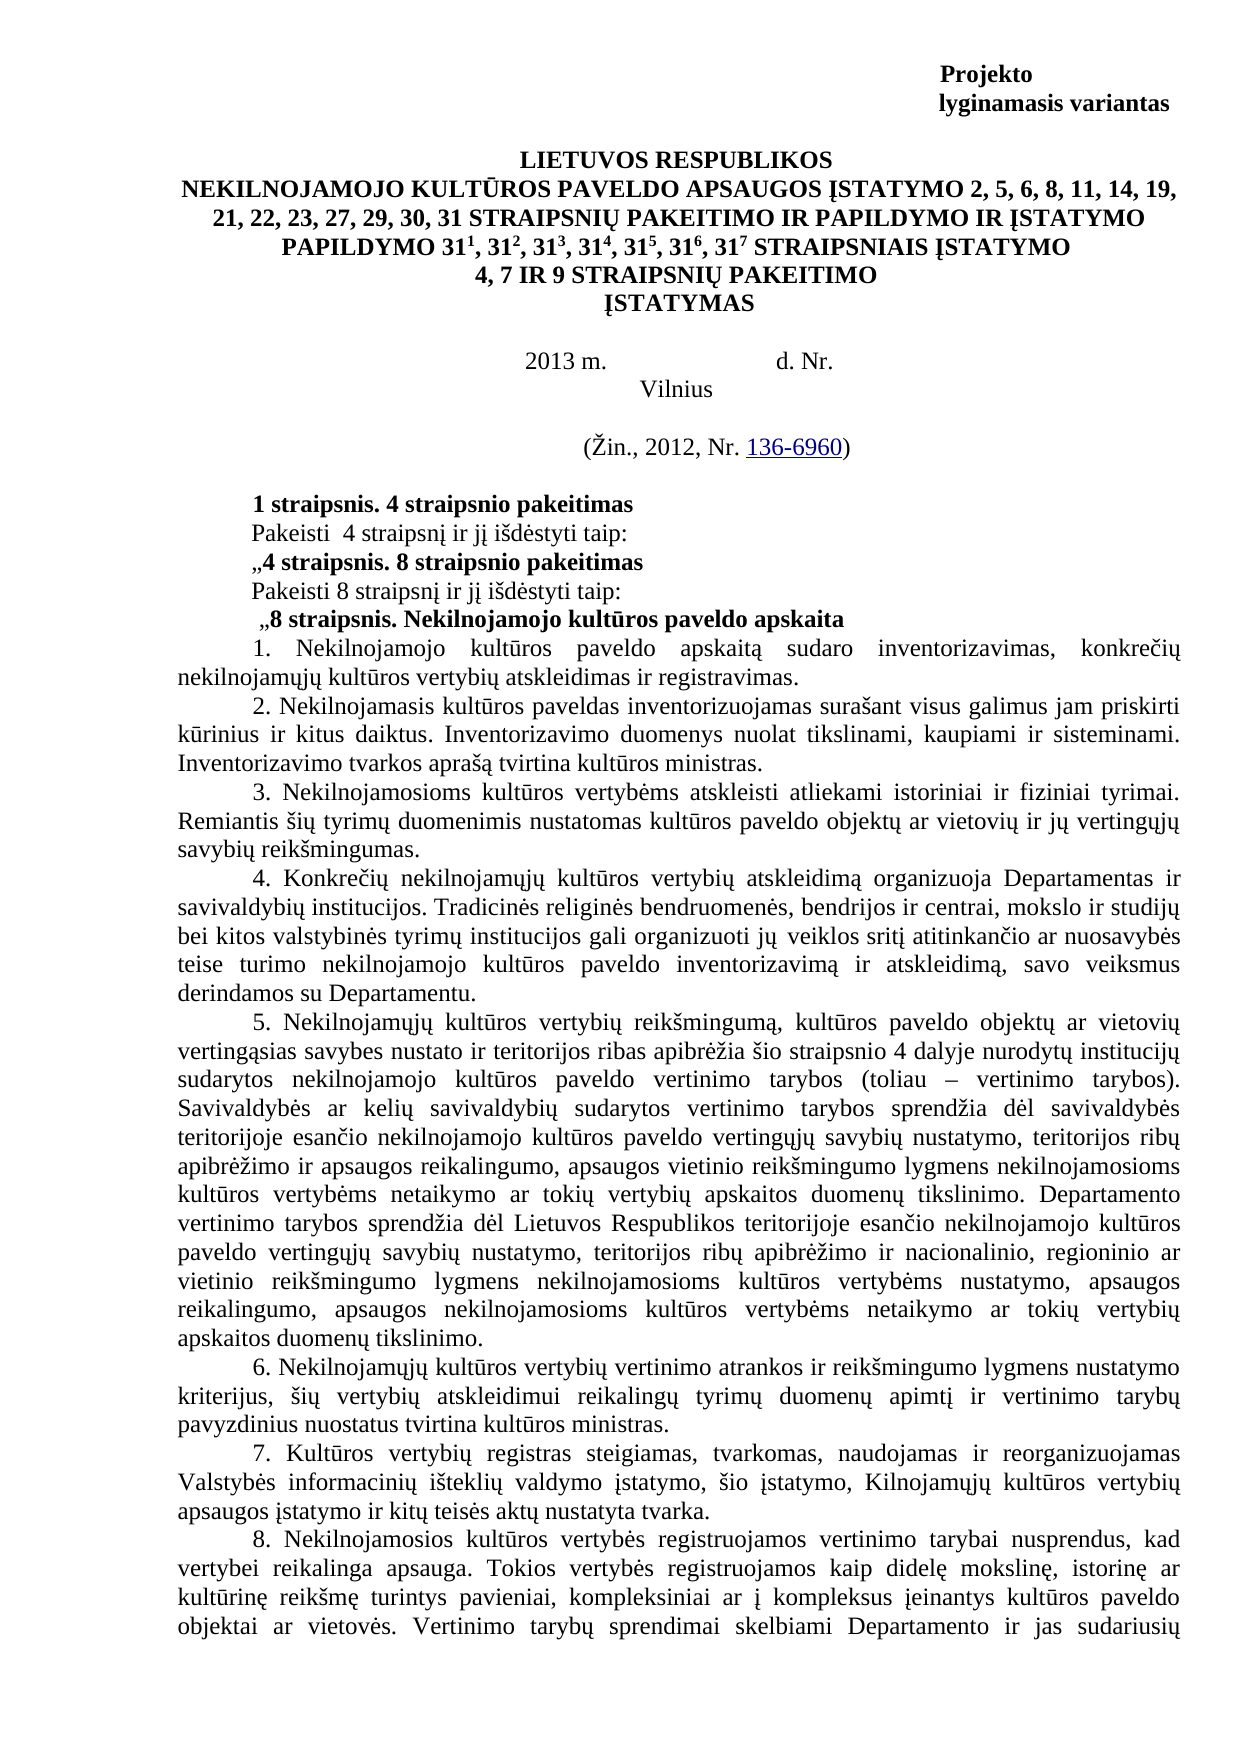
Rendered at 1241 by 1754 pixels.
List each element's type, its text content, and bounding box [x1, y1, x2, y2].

text lyginamasis variantas [852, 88, 1181, 117]
text „8 straipsnis. Nekilnojamojo kultūros paveldo apskaita [177, 604, 1181, 633]
text 8. Nekilnojamosios kultūros vertybės registruojamos vertinimo tarybai nusprendus, kad vertybei reikalinga apsauga. Tokios vertybės registruojamos kaip didelę mokslinę, istorinę ar kultūrinę reikšmę turintys pavieniai, kompleksiniai ar į kompleksus įeinantys kultūros paveldo objektai ar vietovės. Vertinimo tarybų sprendimai skelbiami Departamento ir jas sudariusių [177, 1524, 1181, 1639]
text 2. Nekilnojamasis kultūros paveldas inventorizuojamas surašant visus galimus jam priskirti kūrinius ir kitus daiktus. Inventorizavimo duomenys nuolat tikslinami, kaupiami ir sisteminami. Inventorizavimo tvarkos aprašą tvirtina kultūros ministras. [177, 691, 1181, 777]
text (Žin., 2012, Nr. 136-6960) [177, 432, 1181, 461]
text 1 straipsnis. 4 straipsnio pakeitimas [177, 489, 1181, 518]
text 4. Konkrečių nekilnojamųjų kultūros vertybių atskleidimą organizuoja Departamentas ir savivaldybių institucijos. Tradicinės religinės bendruomenės, bendrijos ir centrai, mokslo ir studijų bei kitos valstybinės tyrimų institucijos gali organizuoti jų veiklos sritį atitinkančio ar nuosavybės teise turimo nekilnojamojo kultūros paveldo inventorizavimą ir atskleidimą, savo veiksmus derindamos su Departamentu. [177, 863, 1181, 1007]
text Pakeisti 4 straipsnį ir jį išdėstyti taip: [177, 518, 1181, 547]
text 6. Nekilnojamųjų kultūros vertybių vertinimo atrankos ir reikšmingumo lygmens nustatymo kriterijus, šių vertybių atskleidimui reikalingų tyrimų duomenų apimtį ir vertinimo tarybų pavyzdinius nuostatus tvirtina kultūros ministras. [177, 1352, 1181, 1438]
text 5. Nekilnojamųjų kultūros vertybių reikšmingumą, kultūros paveldo objektų ar vietovių vertingąsias savybes nustato ir teritorijos ribas apibrėžia šio straipsnio 4 dalyje nurodytų institucijų sudarytos nekilnojamojo kultūros paveldo vertinimo tarybos (toliau – vertinimo tarybos). Savivaldybės ar kelių savivaldybių sudarytos vertinimo tarybos sprendžia dėl savivaldybės teritorijoje esančio nekilnojamojo kultūros paveldo vertingųjų savybių nustatymo, teritorijos ribų apibrėžimo ir apsaugos reikalingumo, apsaugos vietinio reikšmingumo lygmens nekilnojamosioms kultūros vertybėms netaikymo ar tokių vertybių apskaitos duomenų tikslinimo. Departamento vertinimo tarybos sprendžia dėl Lietuvos Respublikos teritorijoje esančio nekilnojamojo kultūros paveldo vertingųjų savybių nustatymo, teritorijos ribų apibrėžimo ir nacionalinio, regioninio ar vietinio reikšmingumo lygmens nekilnojamosioms kultūros vertybėms nustatymo, apsaugos reikalingumo, apsaugos nekilnojamosioms kultūros vertybėms netaikymo ar tokių vertybių apskaitos duomenų tikslinimo. [177, 1007, 1181, 1352]
text NEKILNOJAMOJO KULTŪROS PAVELDO APSAUGOS ĮSTATYMO 2, 5, 6, 8, 11, 14, 19, 21, 22, 23, 27, 29, 30, 31 STRAIPSNIŲ PAKEITIMO IR PAPILDYMO IR ĮSTATYMO PAPILDYMO 311, 312, 313, 314, 315, 316, 317 STRAIPSNIAIS ĮSTATYMO [177, 174, 1181, 260]
text Vilnius [177, 374, 1181, 403]
text „4 straipsnis. 8 straipsnio pakeitimas [177, 547, 1181, 576]
text ĮSTATYMAS [177, 289, 1181, 317]
text Pakeisti 8 straipsnį ir jį išdėstyti taip: [177, 576, 1181, 604]
text 1. Nekilnojamojo kultūros paveldo apskaitą sudaro inventorizavimas, konkrečių nekilnojamųjų kultūros vertybių atskleidimas ir registravimas. [177, 633, 1181, 691]
text 4, 7 IR 9 STRAIPSNIŲ PAKEITIMO [177, 260, 1181, 289]
text 7. Kultūros vertybių registras steigiamas, tvarkomas, naudojamas ir reorganizuojamas Valstybės informacinių išteklių valdymo įstatymo, šio įstatymo, Kilnojamųjų kultūros vertybių apsaugos įstatymo ir kitų teisės aktų nustatyta tvarka. [177, 1438, 1181, 1524]
text Projekto [177, 59, 1181, 88]
text 2013 m. d. Nr. [177, 346, 1181, 374]
text LIETUVOS RESPUBLIKOS [177, 145, 1181, 174]
text 3. Nekilnojamosioms kultūros vertybėms atskleisti atliekami istoriniai ir fiziniai tyrimai. Remiantis šių tyrimų duomenimis nustatomas kultūros paveldo objektų ar vietovių ir jų vertingųjų savybių reikšmingumas. [177, 777, 1181, 863]
